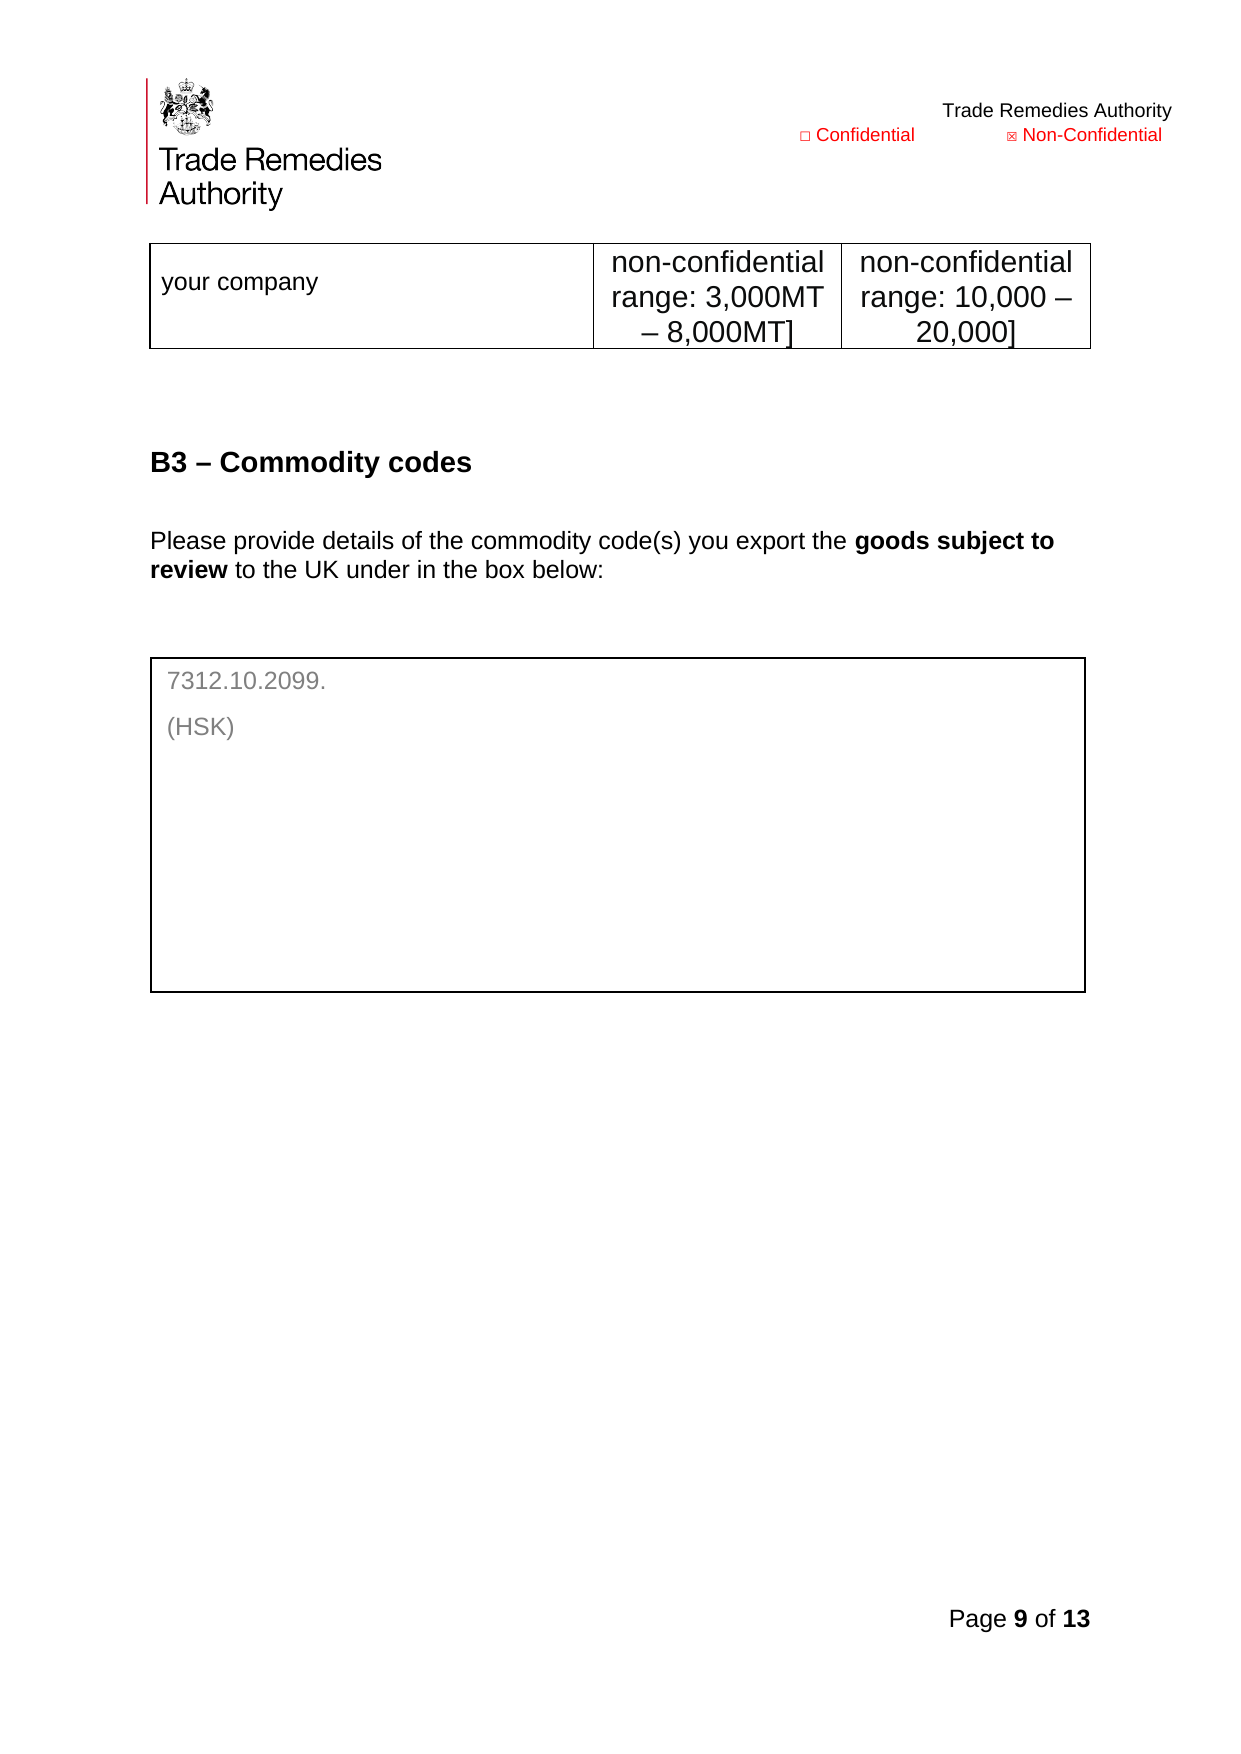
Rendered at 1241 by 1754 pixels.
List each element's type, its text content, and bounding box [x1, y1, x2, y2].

text (HSK) [167, 712, 1069, 741]
table_cell non-confidential range: 10,000 – 20,000] [842, 244, 1090, 348]
text 7312.10.2099. [167, 666, 1069, 695]
text Please provide details of the commodity code(s) you export the goods subject to review to the UK under in the box below: [150, 526, 1090, 584]
subtitle B3 – Commodity codes [150, 445, 1090, 479]
table_cell your company [151, 244, 593, 348]
table_cell non-confidential range: 3,000MT – 8,000MT] [594, 244, 841, 348]
